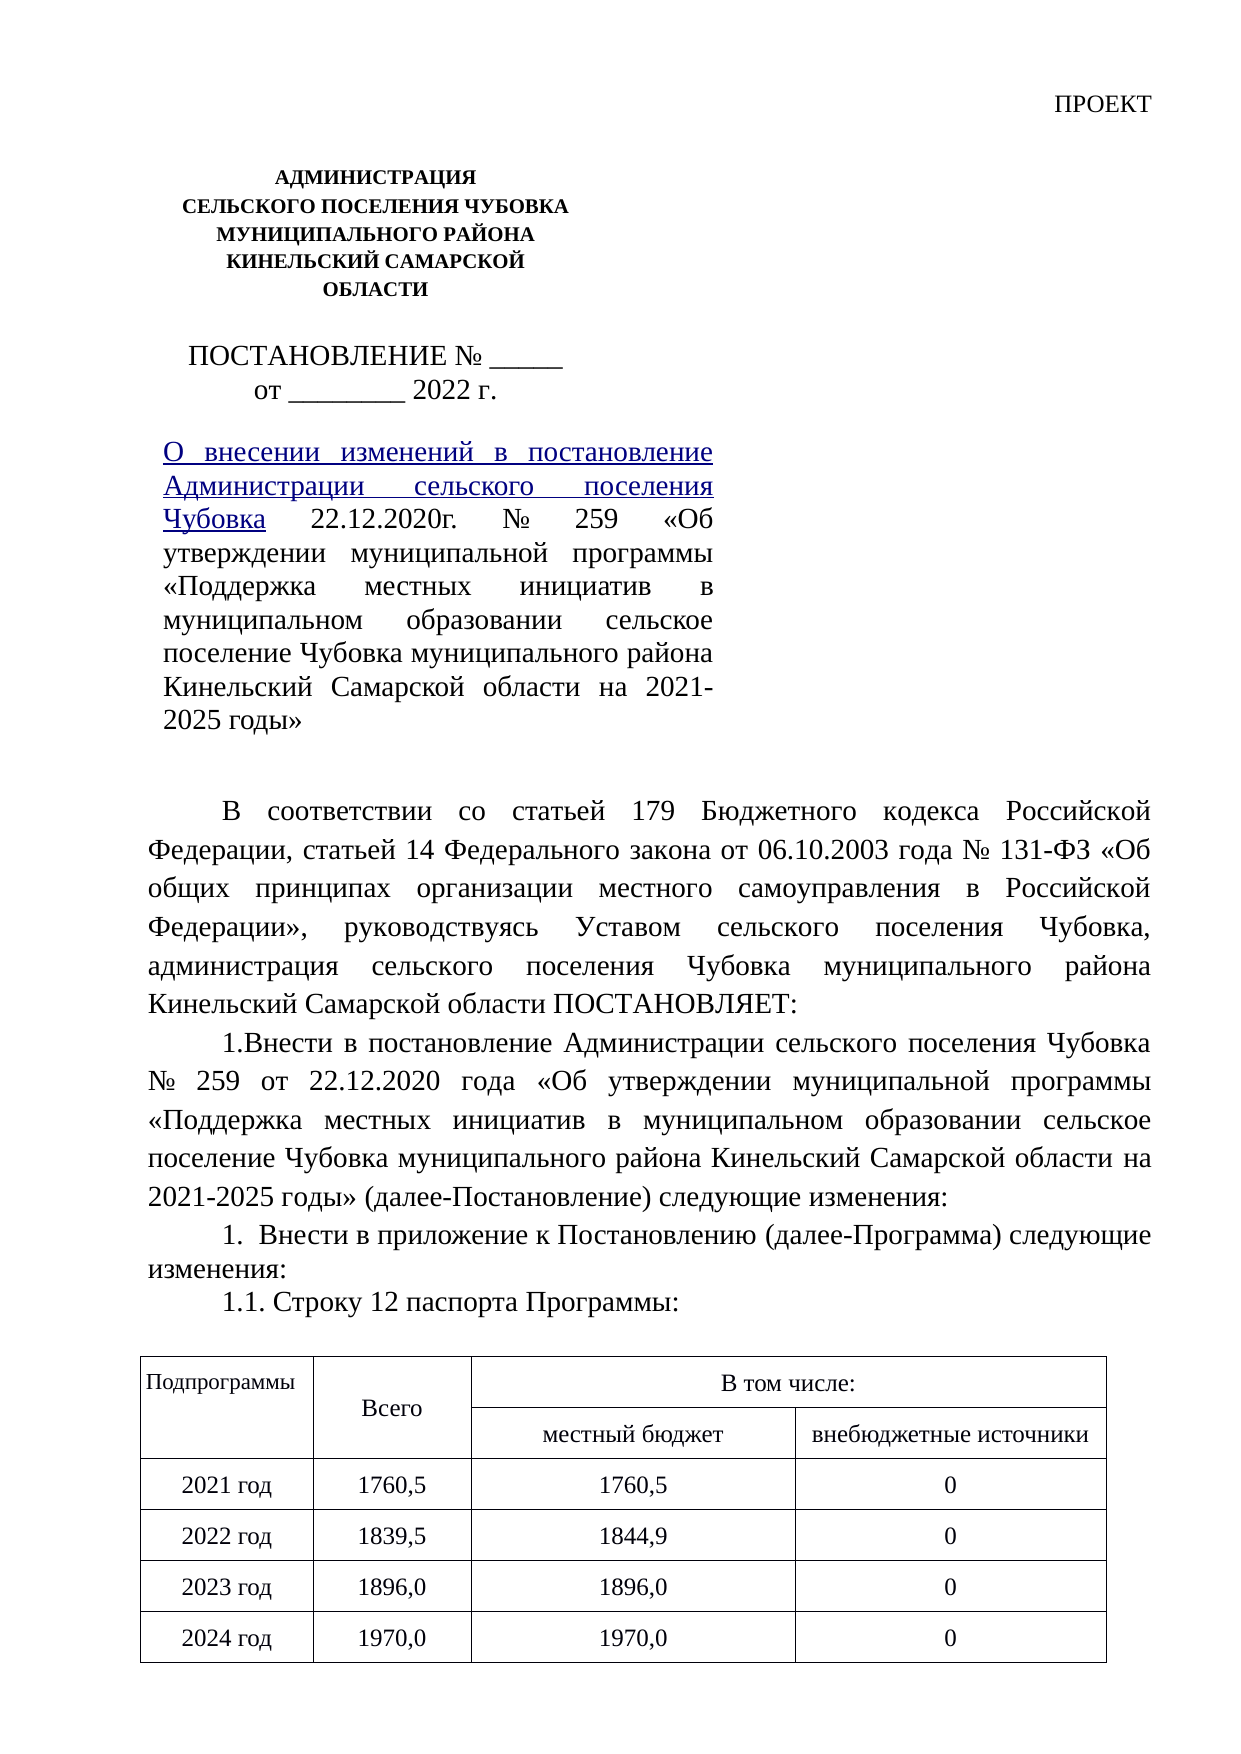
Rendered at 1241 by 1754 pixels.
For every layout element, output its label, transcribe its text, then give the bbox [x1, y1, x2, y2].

table_header [152, 146, 163, 405]
table_cell 0 [796, 1612, 1106, 1662]
table_cell О внесении изменений в постановление Администрации сельского поселения Чубовка 22.12.2020г. № 259 «Об утверждении муниципальной программы «Поддержка местных инициатив в муниципальном образовании сельское поселение Чубовка муниципального района Кинельский Самарской области на 2021-2025 годы» [152, 405, 724, 736]
table_cell 1896,0 [472, 1561, 795, 1611]
table_cell 2022 год [141, 1510, 313, 1560]
table_header В том числе: [472, 1357, 1106, 1407]
table_cell 2021 год [141, 1459, 313, 1509]
text ПРОЕКТ [148, 89, 1152, 117]
table_header Всего [314, 1357, 471, 1458]
table_cell 1970,0 [472, 1612, 795, 1662]
table_cell 1896,0 [314, 1561, 471, 1611]
text 1.1. Строку 12 паспорта Программы: [148, 1284, 1152, 1318]
table_cell 1844,9 [472, 1510, 795, 1560]
table_cell местный бюджет [472, 1408, 795, 1458]
table_cell внебюджетные источники [796, 1408, 1106, 1458]
table_cell 2024 год [141, 1612, 313, 1662]
text 1. Внести в приложение к Постановлению (далее-Программа) следующие изменения: [148, 1217, 1152, 1284]
table_cell 0 [796, 1459, 1106, 1509]
table_cell 0 [796, 1561, 1106, 1611]
table_cell 1970,0 [314, 1612, 471, 1662]
table_cell 1839,5 [314, 1510, 471, 1560]
table_header Подпрограммы [141, 1357, 313, 1458]
text 1.Внести в постановление Администрации сельского поселения Чубовка № 259 от 22.12.2020 года «Об утверждении муниципальной программы «Поддержка местных инициатив в муниципальном образовании сельское поселение Чубовка муниципального района Кинельский Самарской области на 2021-2025 годы» (далее-Постановление) следующие изменения: [148, 1025, 1152, 1212]
table_cell 1760,5 [472, 1459, 795, 1509]
table_header [589, 146, 724, 405]
table_cell 2023 год [141, 1561, 313, 1611]
table_cell 0 [796, 1510, 1106, 1560]
text В соответствии со статьей 179 Бюджетного кодекса Российской Федерации, статьей 14 Федерального закона от 06.10.2003 года № 131-ФЗ «Об общих принципах организации местного самоуправления в Российской Федерации», руководствуясь Уставом сельского поселения Чубовка, администрация сельского поселения Чубовка муниципального района Кинельский Самарской области ПОСТАНОВЛЯЕТ: [148, 793, 1152, 1020]
table_header АДМИНИСТРАЦИЯ СЕЛЬСКОГО ПОСЕЛЕНИЯ ЧУБОВКА МУНИЦИПАЛЬНОГО РАЙОНА КИНЕЛЬСКИЙ САМАРСКОЙ ОБЛАСТИ ПОСТАНОВЛЕНИЕ № _____ от ________ 2022 г. [578, 146, 589, 405]
table_cell 1760,5 [314, 1459, 471, 1509]
